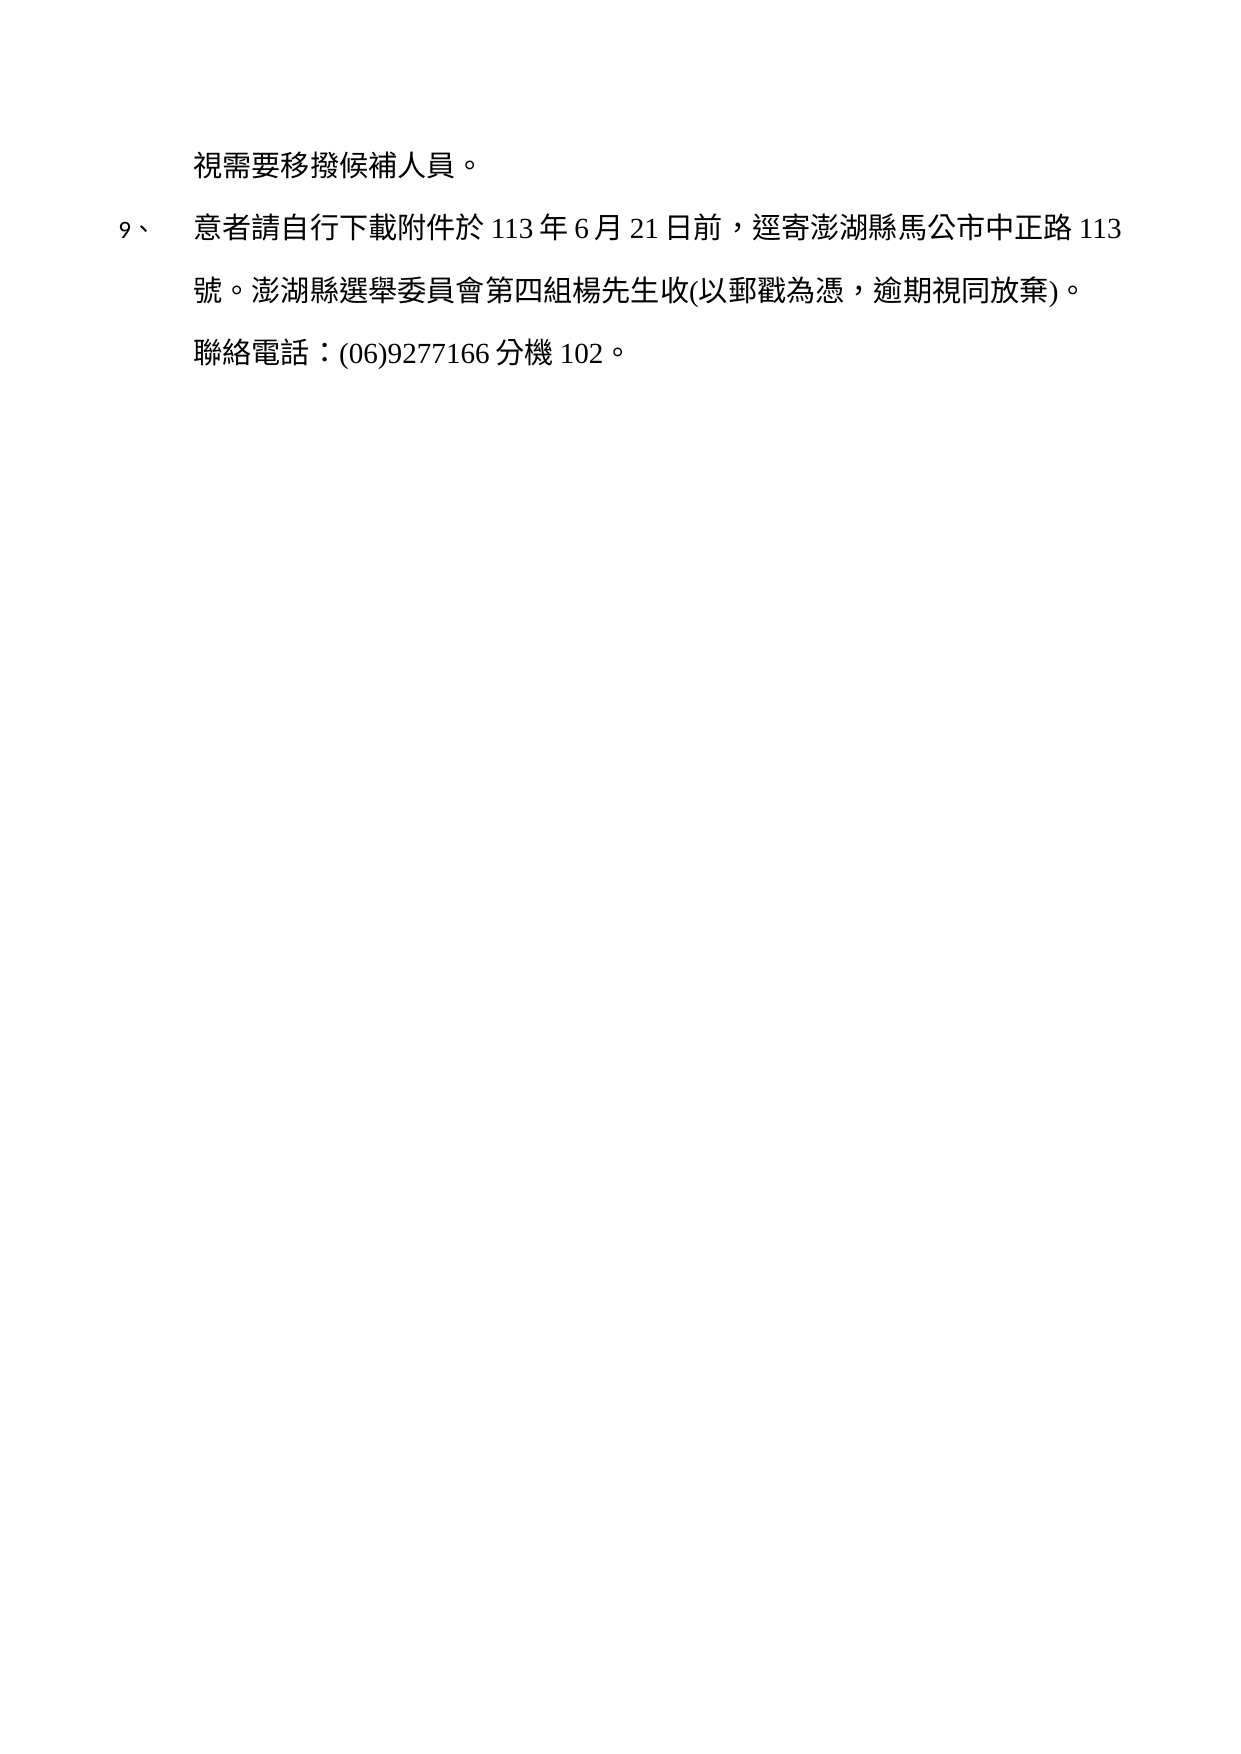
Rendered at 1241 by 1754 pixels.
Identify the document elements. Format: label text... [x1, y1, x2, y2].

list 資格條件經審查合格者，擇優通知面談。資格不符或未獲遴用者，恕不退件，亦不另行通知。本案甄選職缺除正取1名外，得增列候補人員1名，候補有效期間自甄選結果確定之翌日起6個月；正取人員移撥未果者，視需要移撥候補人員。 [118, 122, 1122, 184]
text 聯絡電話：(06)9277166分機102。 [193, 309, 1122, 372]
list 意者請自行下載附件於113年6月21日前，逕寄澎湖縣馬公市中正路113號。澎湖縣選舉委員會第四組楊先生收(以郵戳為憑，逾期視同放棄)。 [118, 184, 1122, 309]
